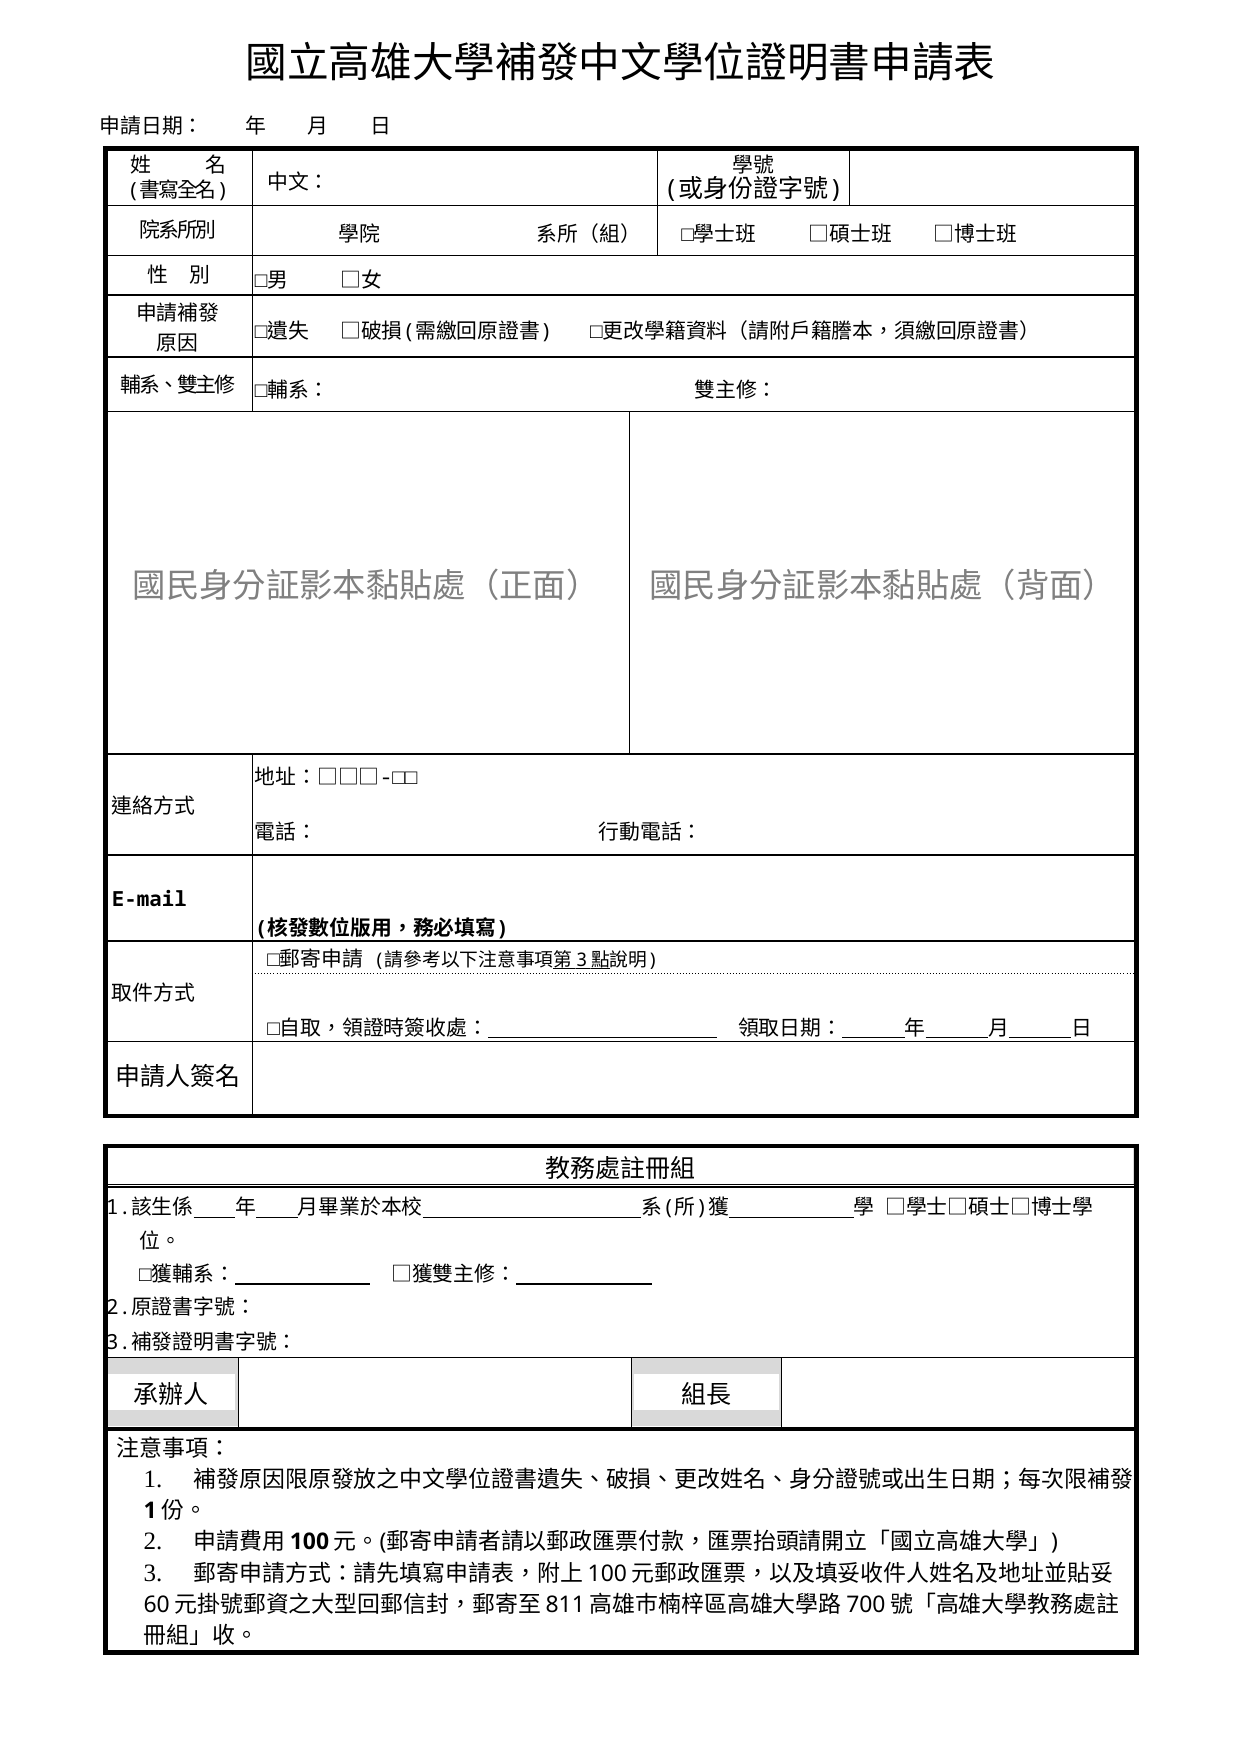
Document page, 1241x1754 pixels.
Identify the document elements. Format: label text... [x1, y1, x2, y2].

text 申請日期： 年 月 日 [81, 102, 1122, 140]
table_cell [239, 1358, 631, 1426]
table_cell 學院 系所（組） [253, 206, 657, 255]
table_cell □輔系： 雙主修： [253, 358, 1134, 411]
table_cell 國民身分証影本黏貼處（正面） [108, 412, 629, 753]
text 國立高雄大學補發中文學位證明書申請表 [118, 29, 1122, 90]
table_cell □自取，領證時簽收處： 領取日期： 年 月 日 [253, 973, 1134, 1041]
table_cell [253, 1042, 1134, 1114]
table_cell 組長 [632, 1358, 781, 1426]
table_cell 國民身分証影本黏貼處（背面） [630, 412, 1134, 753]
table_cell 院系所別 [108, 206, 252, 255]
table_cell 性 別 [108, 256, 252, 294]
table_header 姓 名 (書寫全名) [108, 151, 252, 205]
table_cell (核發數位版用，務必填寫) [253, 856, 1134, 940]
table_cell E-mail [108, 856, 252, 940]
table_cell 注意事項： 補發原因限原發放之中文學位證書遺失、破損、更改姓名、身分證號或出生日期；每次限補發1份。 申請費用100元。(郵寄申請者請以郵政匯票付款，匯票抬頭請開立「國立高雄大學」) 郵寄申請方式：請先填寫申請表，附上100元郵政匯票，以及填妥收件人姓名及地址並貼妥60元掛號郵資之大型回郵信封，郵寄至811高雄巿楠梓區高雄大學路700號「高雄大學教務處註冊組」收。 [108, 1462, 143, 1650]
table_cell 地址：□□□-□□ 電話： 行動電話： [253, 755, 1134, 854]
table_header 學號 (或身份證字號) [658, 151, 849, 205]
table_cell □學士班 □碩士班 □博士班 [658, 206, 1134, 255]
table_cell [782, 1358, 1134, 1426]
table_cell 承辦人 [108, 1358, 238, 1426]
table_header 中文： [253, 151, 657, 205]
table_cell 申請人簽名 [108, 1042, 252, 1114]
table_cell 連絡方式 [108, 755, 252, 854]
table_header [850, 151, 1134, 205]
table_cell 取件方式 [108, 942, 252, 1041]
table_cell □遺失 □破損(需繳回原證書) □更改學籍資料（請附戶籍謄本，須繳回原證書） [253, 296, 1134, 356]
table_cell 輔系、雙主修 [108, 358, 252, 411]
